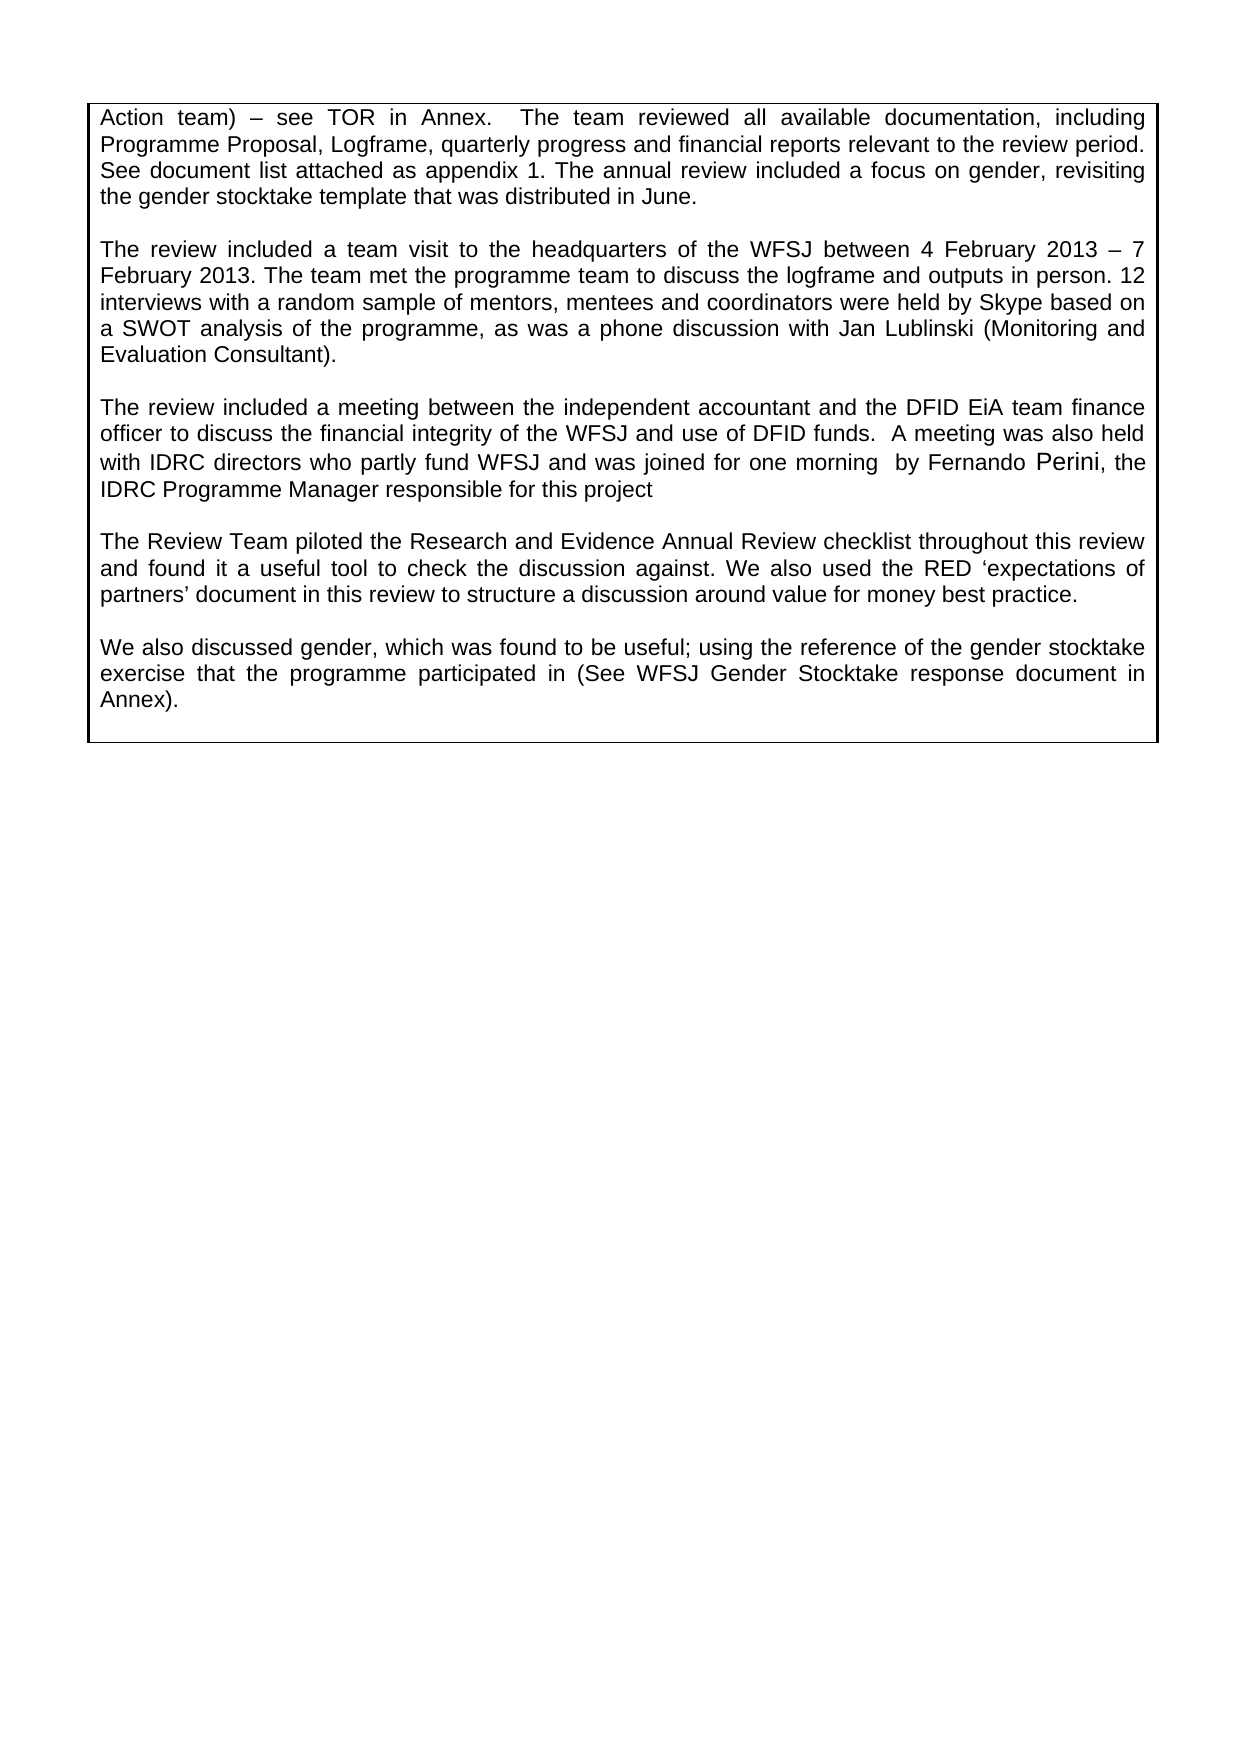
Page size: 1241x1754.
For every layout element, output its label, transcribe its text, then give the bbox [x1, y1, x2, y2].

table_cell Action team) – see TOR in Annex. The team reviewed all available documentation, including Programme Proposal, Logframe, quarterly progress and financial reports relevant to the review period. See document list attached as appendix 1. The annual review included a focus on gender, revisiting the gender stocktake template that was distributed in June. The review included a team visit to the headquarters of the WFSJ between 4 February 2013 – 7 February 2013. The team met the programme team to discuss the logframe and outputs in person. 12 interviews with a random sample of mentors, mentees and coordinators were held by Skype based on a SWOT analysis of the programme, as was a phone discussion with Jan Lublinski (Monitoring and Evaluation Consultant). The review included a meeting between the independent accountant and the DFID EiA team finance officer to discuss the financial integrity of the WFSJ and use of DFID funds. A meeting was also held with IDRC directors who partly fund WFSJ and was joined for one morning by Fernando Perini, the IDRC Programme Manager responsible for this project The Review Team piloted the Research and Evidence Annual Review checklist throughout this review and found it a useful tool to check the discussion against. We also used the RED ‘expectations of partners’ document in this review to structure a discussion around value for money best practice. We also discussed gender, which was found to be useful; using the reference of the gender stocktake exercise that the programme participated in (See WFSJ Gender Stocktake response document in Annex). [90, 104, 1156, 741]
